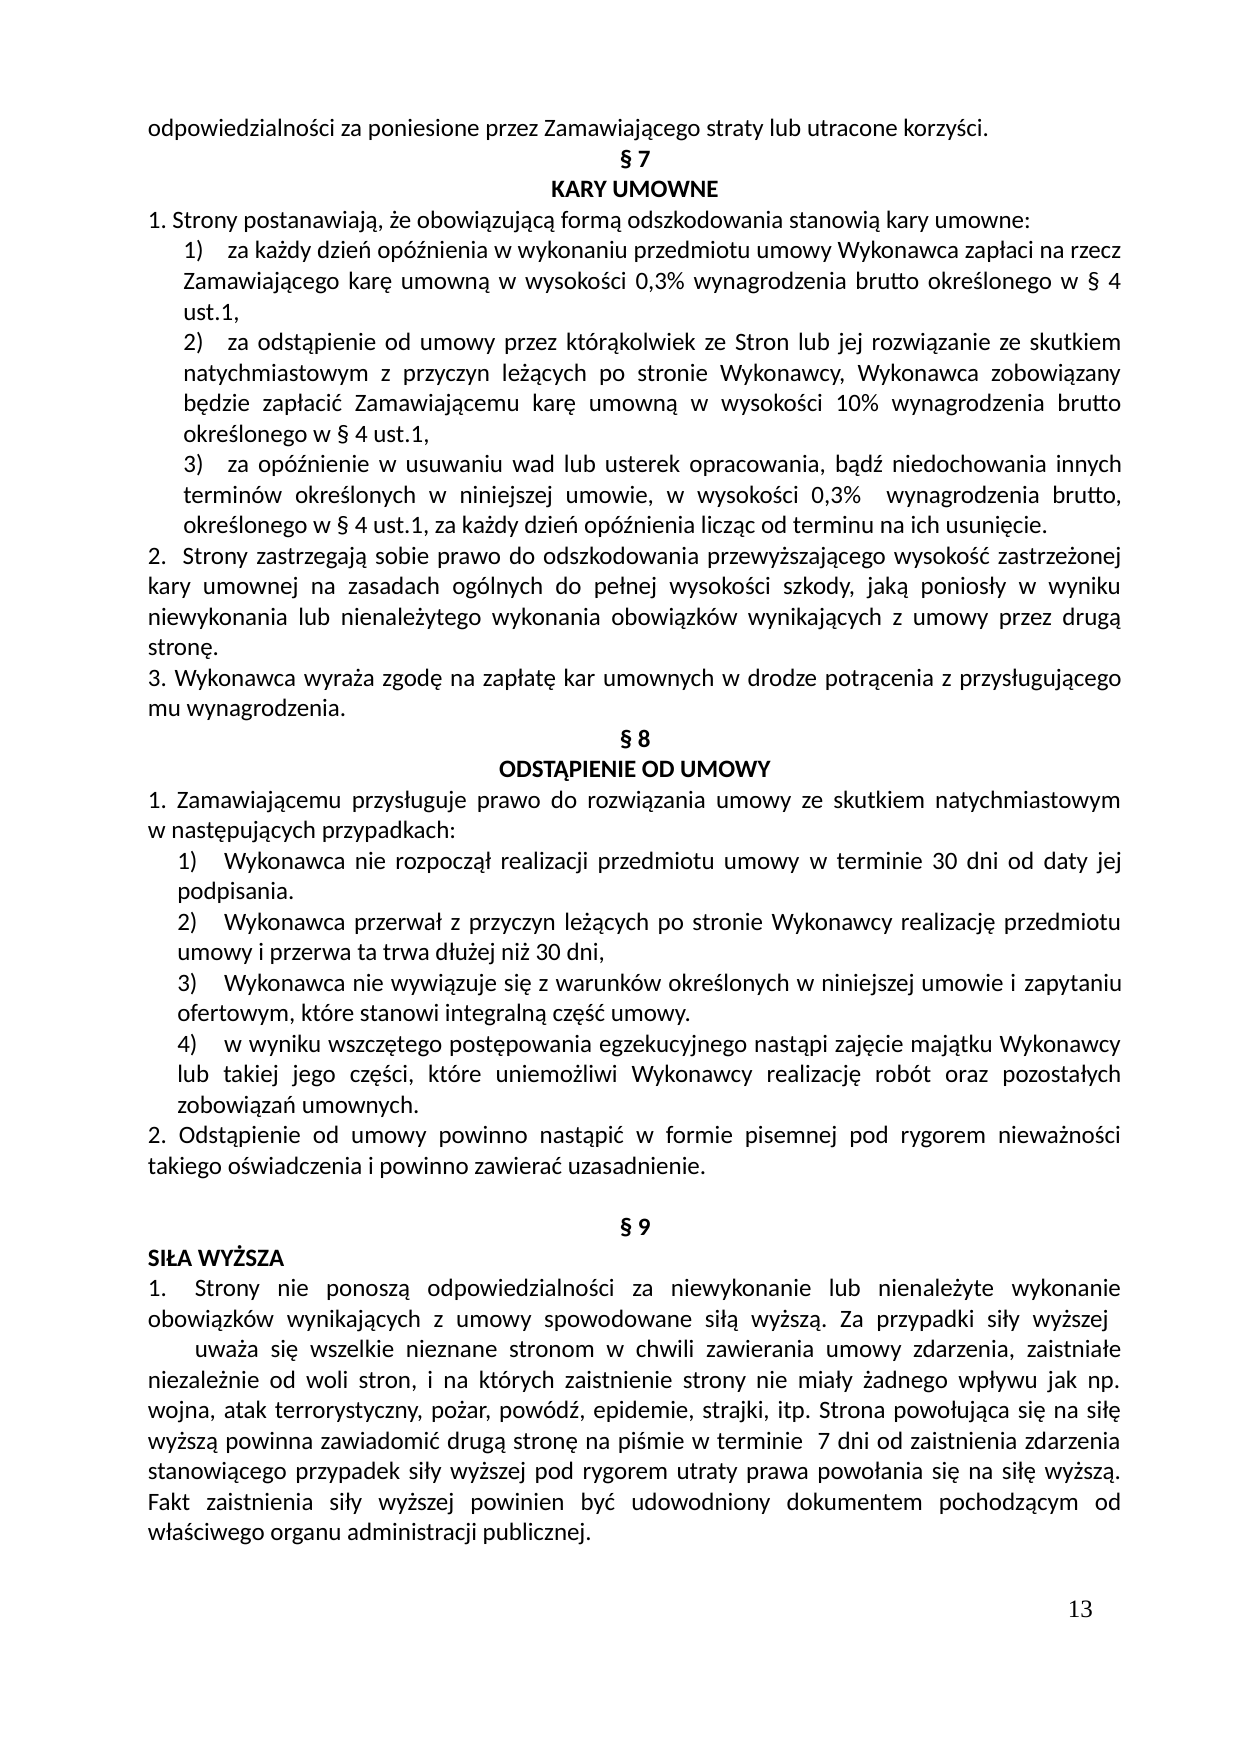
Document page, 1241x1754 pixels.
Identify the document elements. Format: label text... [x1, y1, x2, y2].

list Wykonawca nie rozpoczął realizacji przedmiotu umowy w terminie 30 dni od daty jej podpisania. [177, 845, 1122, 906]
list Wykonawca przerwał z przyczyn leżących po stronie Wykonawcy realizację przedmiotu umowy i przerwa ta trwa dłużej niż 30 dni, [177, 906, 1122, 967]
text KARY UMOWNE [148, 173, 1122, 204]
text 2. Strony zastrzegają sobie prawo do odszkodowania przewyższającego wysokość zastrzeżonej kary umownej na zasadach ogólnych do pełnej wysokości szkody, jaką poniosły w wyniku niewykonania lub nienależytego wykonania obowiązków wynikających z umowy przez drugą stronę. [148, 540, 1122, 662]
text § 7 [148, 143, 1122, 173]
text SIŁA WYŻSZA [148, 1242, 1122, 1272]
text § 8 [148, 723, 1122, 753]
list za odstąpienie od umowy przez którąkolwiek ze Stron lub jej rozwiązanie ze skutkiem natychmiastowym z przyczyn leżących po stronie Wykonawcy, Wykonawca zobowiązany będzie zapłacić Zamawiającemu karę umowną w wysokości 10% wynagrodzenia brutto określonego w § 4 ust.1, [183, 326, 1122, 448]
text 2. Odstąpienie od umowy powinno nastąpić w formie pisemnej pod rygorem nieważności takiego oświadczenia i powinno zawierać uzasadnienie. [148, 1120, 1122, 1181]
text 3. Wykonawca wyraża zgodę na zapłatę kar umownych w drodze potrącenia z przysługującego mu wynagrodzenia. [148, 662, 1122, 723]
list Wykonawca nie wywiązuje się z warunków określonych w niniejszej umowie i zapytaniu ofertowym, które stanowi integralną część umowy. [177, 967, 1122, 1028]
text ODSTĄPIENIE OD UMOWY [148, 753, 1122, 784]
text 1. Strony postanawiają, że obowiązującą formą odszkodowania stanowią kary umowne: [148, 204, 1122, 234]
text 1. Zamawiającemu przysługuje prawo do rozwiązania umowy ze skutkiem natychmiastowym w następujących przypadkach: [148, 784, 1122, 845]
text § 9 [148, 1211, 1122, 1242]
list za opóźnienie w usuwaniu wad lub usterek opracowania, bądź niedochowania innych terminów określonych w niniejszej umowie, w wysokości 0,3% wynagrodzenia brutto, określonego w § 4 ust.1, za każdy dzień opóźnienia licząc od terminu na ich usunięcie. [183, 448, 1122, 540]
list odpowiedzialności za poniesione przez Zamawiającego straty lub utracone korzyści. [148, 112, 1122, 143]
list za każdy dzień opóźnienia w wykonaniu przedmiotu umowy Wykonawca zapłaci na rzecz Zamawiającego karę umowną w wysokości 0,3% wynagrodzenia brutto określonego w § 4 ust.1, [183, 234, 1122, 326]
list Strony nie ponoszą odpowiedzialności za niewykonanie lub nienależyte wykonanie obowiązków wynikających z umowy spowodowane siłą wyższą. Za przypadki siły wyższej uważa się wszelkie nieznane stronom w chwili zawierania umowy zdarzenia, zaistniałe niezależnie od woli stron, i na których zaistnienie strony nie miały żadnego wpływu jak np. wojna, atak terrorystyczny, pożar, powódź, epidemie, strajki, itp. Strona powołująca się na siłę wyższą powinna zawiadomić drugą stronę na piśmie w terminie 7 dni od zaistnienia zdarzenia stanowiącego przypadek siły wyższej pod rygorem utraty prawa powołania się na siłę wyższą. Fakt zaistnienia siły wyższej powinien być udowodniony dokumentem pochodzącym od właściwego organu administracji publicznej. [148, 1272, 1122, 1547]
list w wyniku wszczętego postępowania egzekucyjnego nastąpi zajęcie majątku Wykonawcy lub takiej jego części, które uniemożliwi Wykonawcy realizację robót oraz pozostałych zobowiązań umownych. [177, 1028, 1122, 1120]
